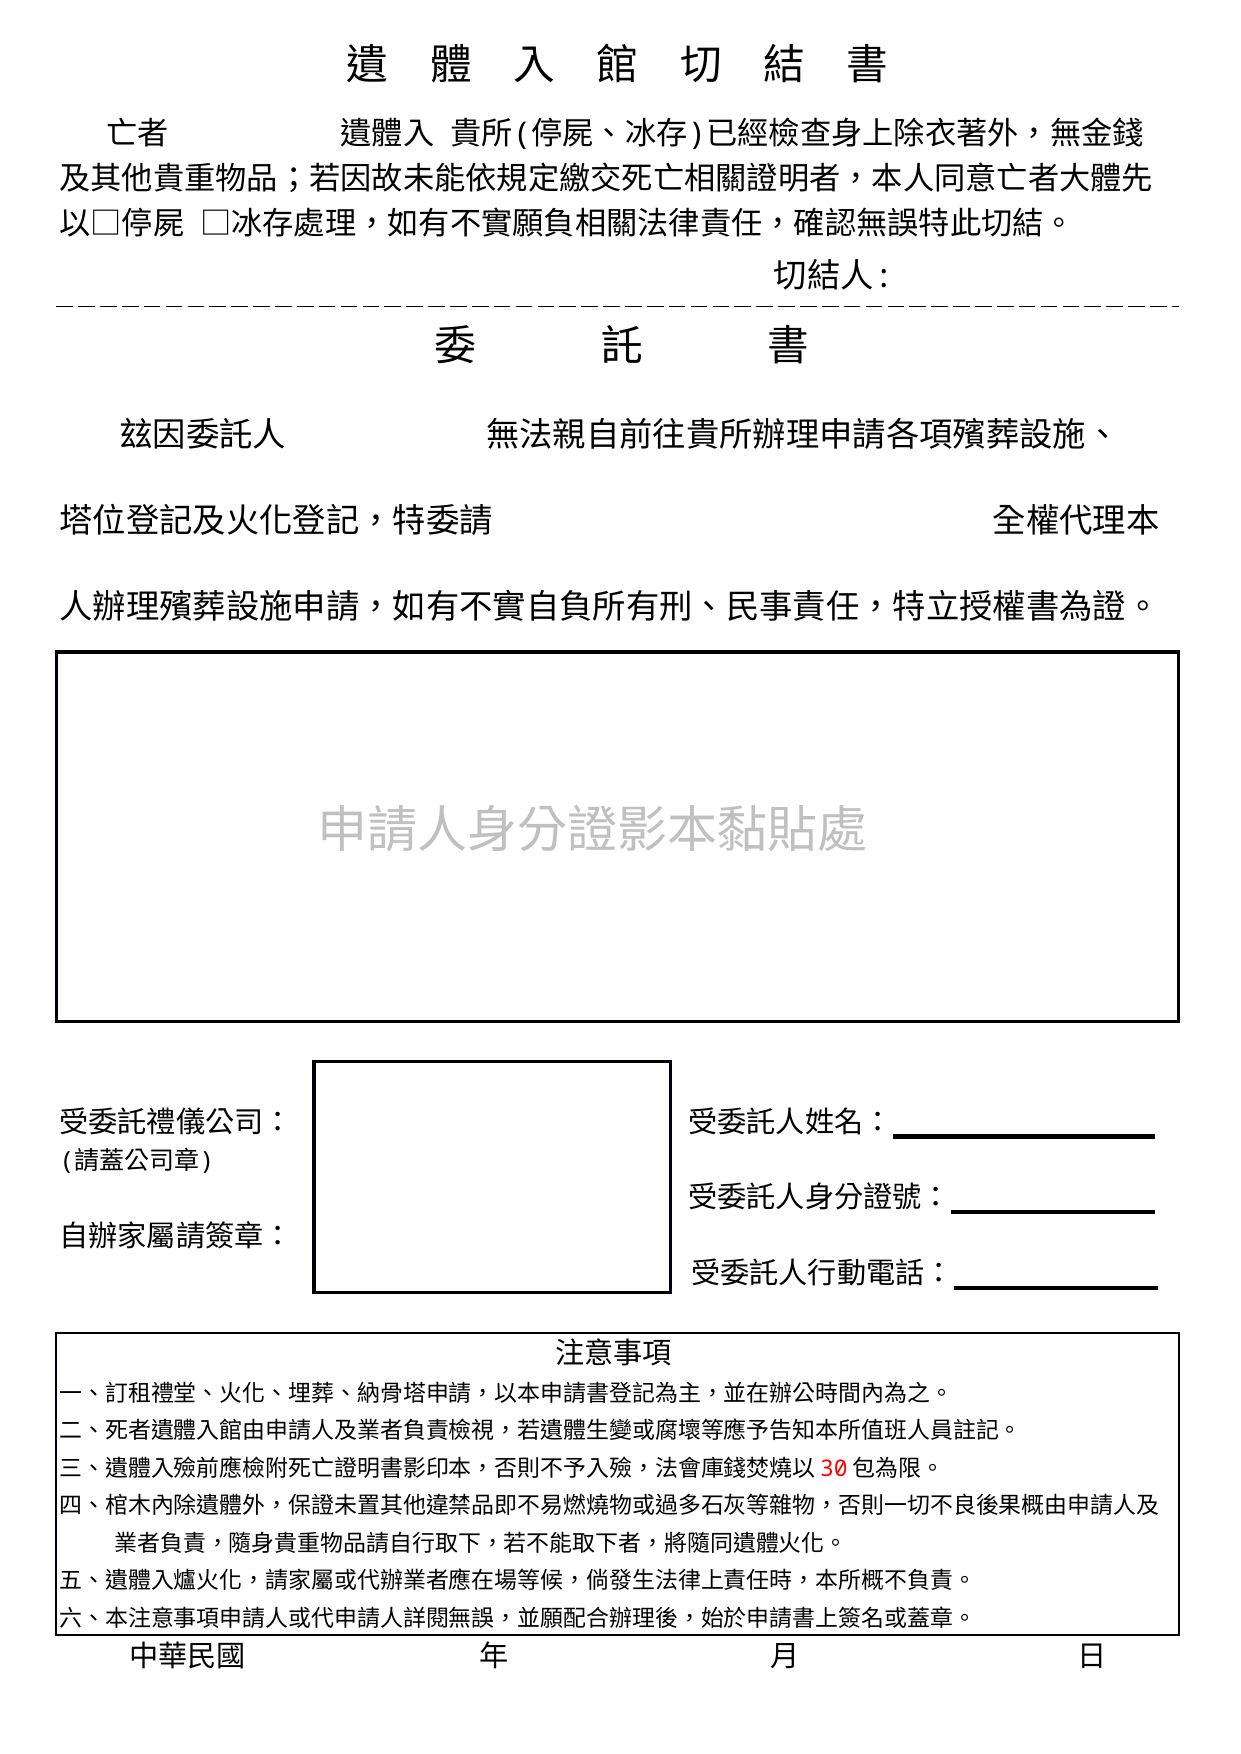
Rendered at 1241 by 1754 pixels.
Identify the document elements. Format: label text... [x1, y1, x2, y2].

table_cell 受委託人身分證號： [672, 1177, 1178, 1216]
table_cell 切結人: [671, 246, 1178, 306]
table_cell 一、訂租禮堂、火化、埋葬、納骨塔申請，以本申請書登記為主，並在辦公時間內為之。 [57, 1371, 1178, 1409]
table_cell 委 託 書 [56, 306, 1178, 392]
table_cell 玆因委託人 無法親自前往貴所辦理申請各項殯葬設施、 [56, 392, 1178, 478]
table_cell [316, 1216, 669, 1254]
table_cell 六、本注意事項申請人或代申請人詳閱無誤，並願配合辦理後，始於申請書上簽名或蓋章。 [57, 1596, 1178, 1634]
table_cell [672, 1140, 1178, 1177]
table_cell 申請人身分證影本黏貼處 [58, 654, 1177, 1019]
table_cell 五、遺體入爐火化，請家屬或代辦業者應在場等候，倘發生法律上責任時，本所概不負責。 [57, 1559, 1178, 1596]
table_cell [672, 1060, 1178, 1102]
table_cell [316, 1177, 669, 1216]
table_cell [672, 1216, 1178, 1254]
table_cell [316, 1140, 669, 1177]
table_cell 注意事項 [57, 1334, 1178, 1371]
table_cell 以□停屍 □冰存處理，如有不實願負相關法律責任，確認無誤特此切結。 [56, 201, 1178, 246]
table_cell 受委託人姓名： [672, 1102, 1178, 1139]
table_cell 亡者 遺體入 貴所(停屍、冰存)已經檢查身上除衣著外，無金錢 [56, 111, 1178, 156]
table_cell [56, 1177, 312, 1216]
table_cell [56, 246, 671, 306]
table_cell [56, 1254, 312, 1291]
table_cell [316, 1102, 669, 1139]
table_cell 塔位登記及火化登記，特委請 全權代理本 [56, 478, 1178, 564]
table_cell 及其他貴重物品；若因故未能依規定繳交死亡相關證明者，本人同意亡者大體先 [56, 156, 1178, 201]
table_cell (請蓋公司章) [56, 1140, 312, 1177]
table_cell [56, 1023, 1178, 1060]
table_cell 人辦理殯葬設施申請，如有不實自負所有刑、民事責任，特立授權書為證。 [56, 564, 1178, 650]
table_cell 自辦家屬請簽章： [56, 1216, 312, 1254]
table_cell 二、死者遺體入館由申請人及業者負責檢視，若遺體生變或腐壞等應予告知本所值班人員註記。 [57, 1409, 1178, 1446]
table_cell [316, 1063, 669, 1102]
table_cell 遺 體 入 館 切 結 書 [56, 25, 1178, 111]
table_cell 受委託人行動電話： [672, 1254, 1178, 1291]
table_cell [316, 1254, 669, 1291]
table_cell 四、棺木內除遺體外，保證未置其他違禁品即不易燃燒物或過多石灰等雜物，否則一切不良後果概由申請人及 業者負責，隨身貴重物品請自行取下，若不能取下者，將隨同遺體火化。 [57, 1484, 1178, 1559]
table_cell [56, 1060, 312, 1102]
table_cell 受委託禮儀公司： [56, 1102, 312, 1139]
table_cell 中華民國 年 月 日 [56, 1636, 1178, 1673]
table_cell 三、遺體入殮前應檢附死亡證明書影印本，否則不予入殮，法會庫錢焚燒以30包為限。 [57, 1446, 1178, 1484]
table_cell [56, 1291, 1178, 1332]
